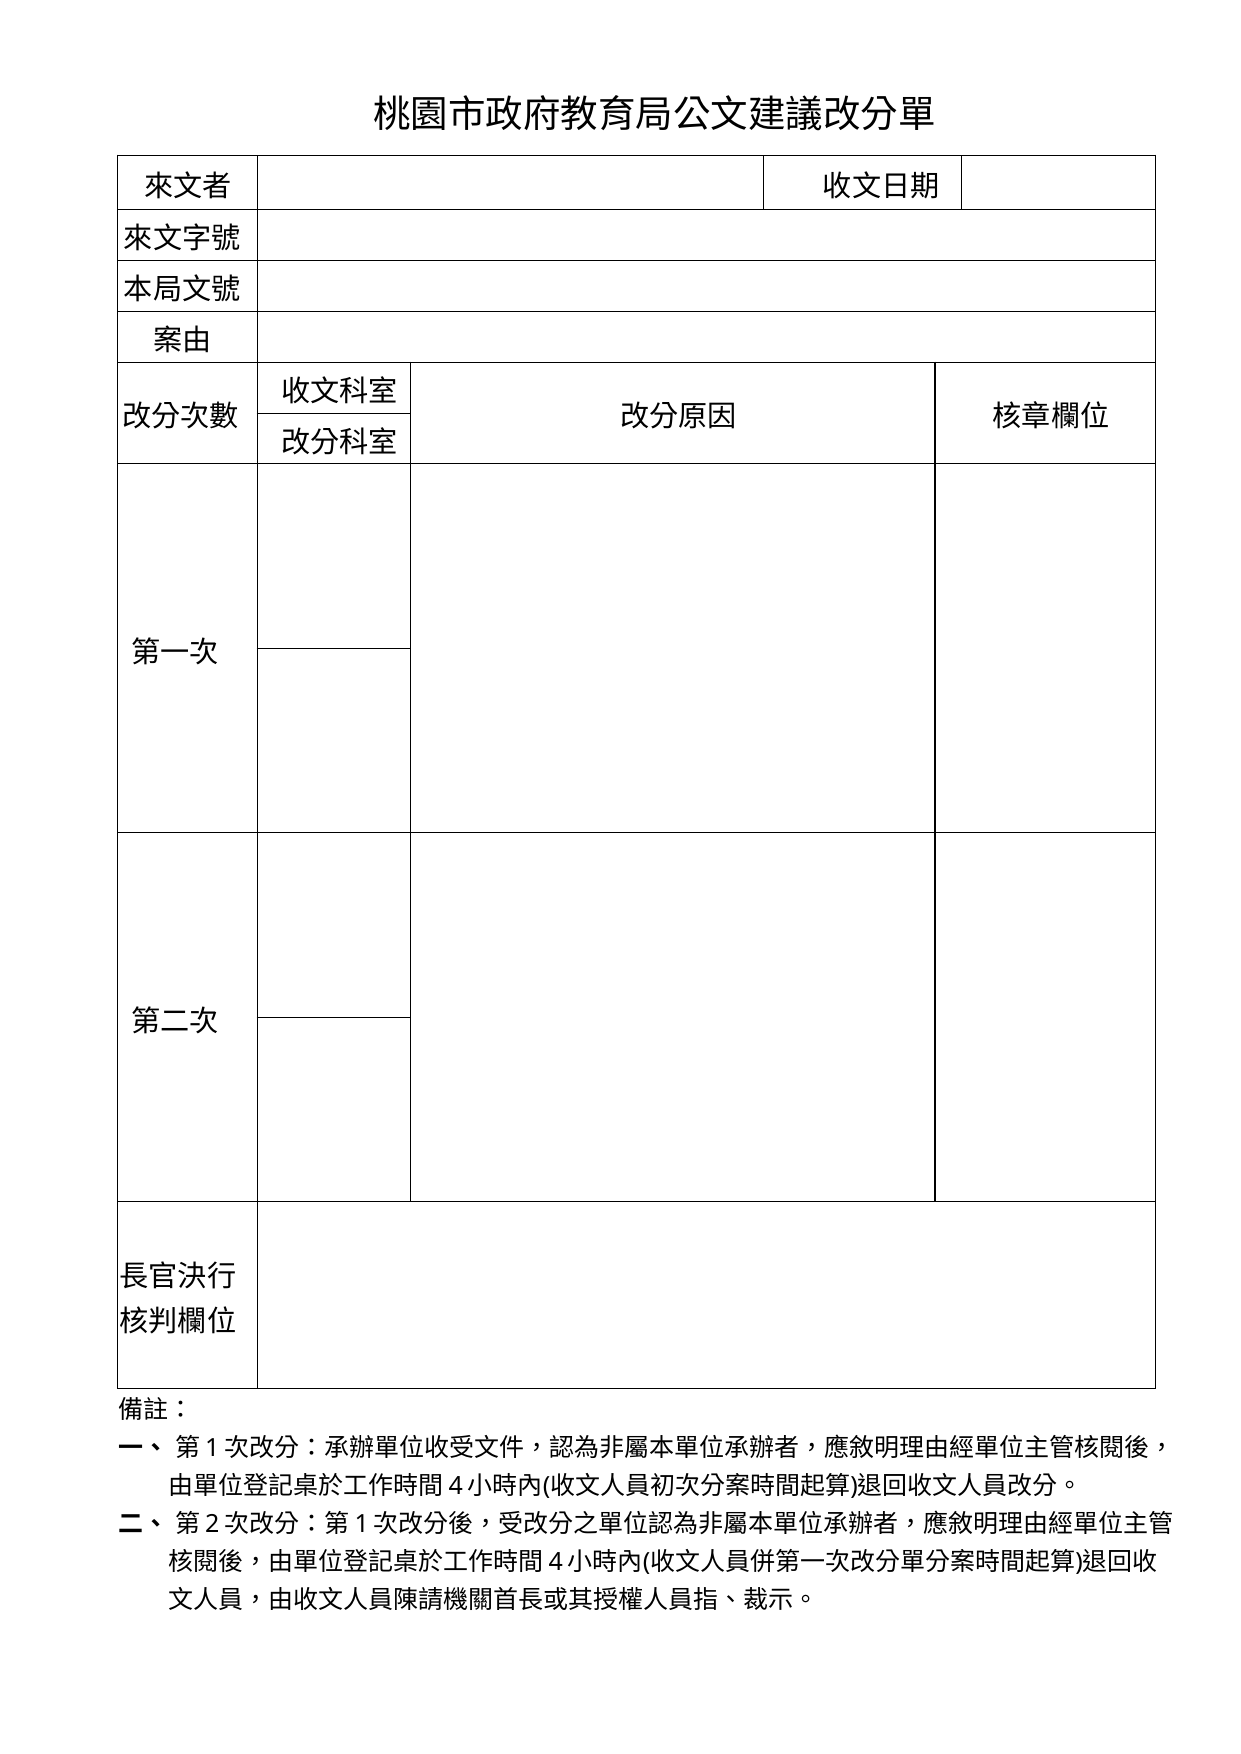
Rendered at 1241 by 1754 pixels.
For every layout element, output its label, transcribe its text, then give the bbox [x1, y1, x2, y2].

table_cell [258, 649, 410, 832]
table_cell 收文科室 [258, 363, 410, 412]
subtitle 桃園市政府教育局公文建議改分單 [148, 83, 1161, 138]
table_cell [936, 464, 1155, 832]
list 第1次改分：承辦單位收受文件，認為非屬本單位承辦者，應敘明理由經單位主管核閱後，由單位登記桌於工作時間4小時內(收文人員初次分案時間起算)退回收文人員改分。 [118, 1427, 1182, 1501]
table_cell 長官決行 核判欄位 [118, 1202, 257, 1388]
table_header [962, 156, 1155, 209]
table_cell [258, 464, 410, 648]
table_cell [258, 312, 1155, 362]
table_header [258, 156, 763, 209]
table_header 來文者 [118, 156, 257, 209]
table_cell [411, 464, 934, 832]
table_cell [258, 1018, 410, 1201]
table_cell 第一次 [118, 464, 257, 832]
table_cell 核章欄位 [936, 363, 1155, 463]
table_cell 改分科室 [258, 414, 410, 463]
table_cell [258, 210, 1155, 260]
table_cell [258, 1202, 1155, 1388]
table_cell 來文字號 [118, 210, 257, 260]
table_cell 案由 [118, 312, 257, 362]
table_cell [258, 833, 410, 1017]
text 備註： [118, 1389, 1153, 1425]
table_cell 改分次數 [118, 363, 257, 463]
table_cell 改分原因 [411, 363, 934, 463]
table_cell [411, 833, 934, 1201]
table_cell [258, 261, 1155, 311]
table_cell 第二次 [118, 833, 257, 1201]
table_header 收文日期 [764, 156, 961, 209]
table_cell 本局文號 [118, 261, 257, 311]
table_cell [936, 833, 1155, 1201]
list 第2次改分：第1次改分後，受改分之單位認為非屬本單位承辦者，應敘明理由經單位主管核閱後，由單位登記桌於工作時間4小時內(收文人員併第一次改分單分案時間起算)退回收文人員，由收文人員陳請機關首長或其授權人員指、裁示。 [118, 1503, 1182, 1615]
